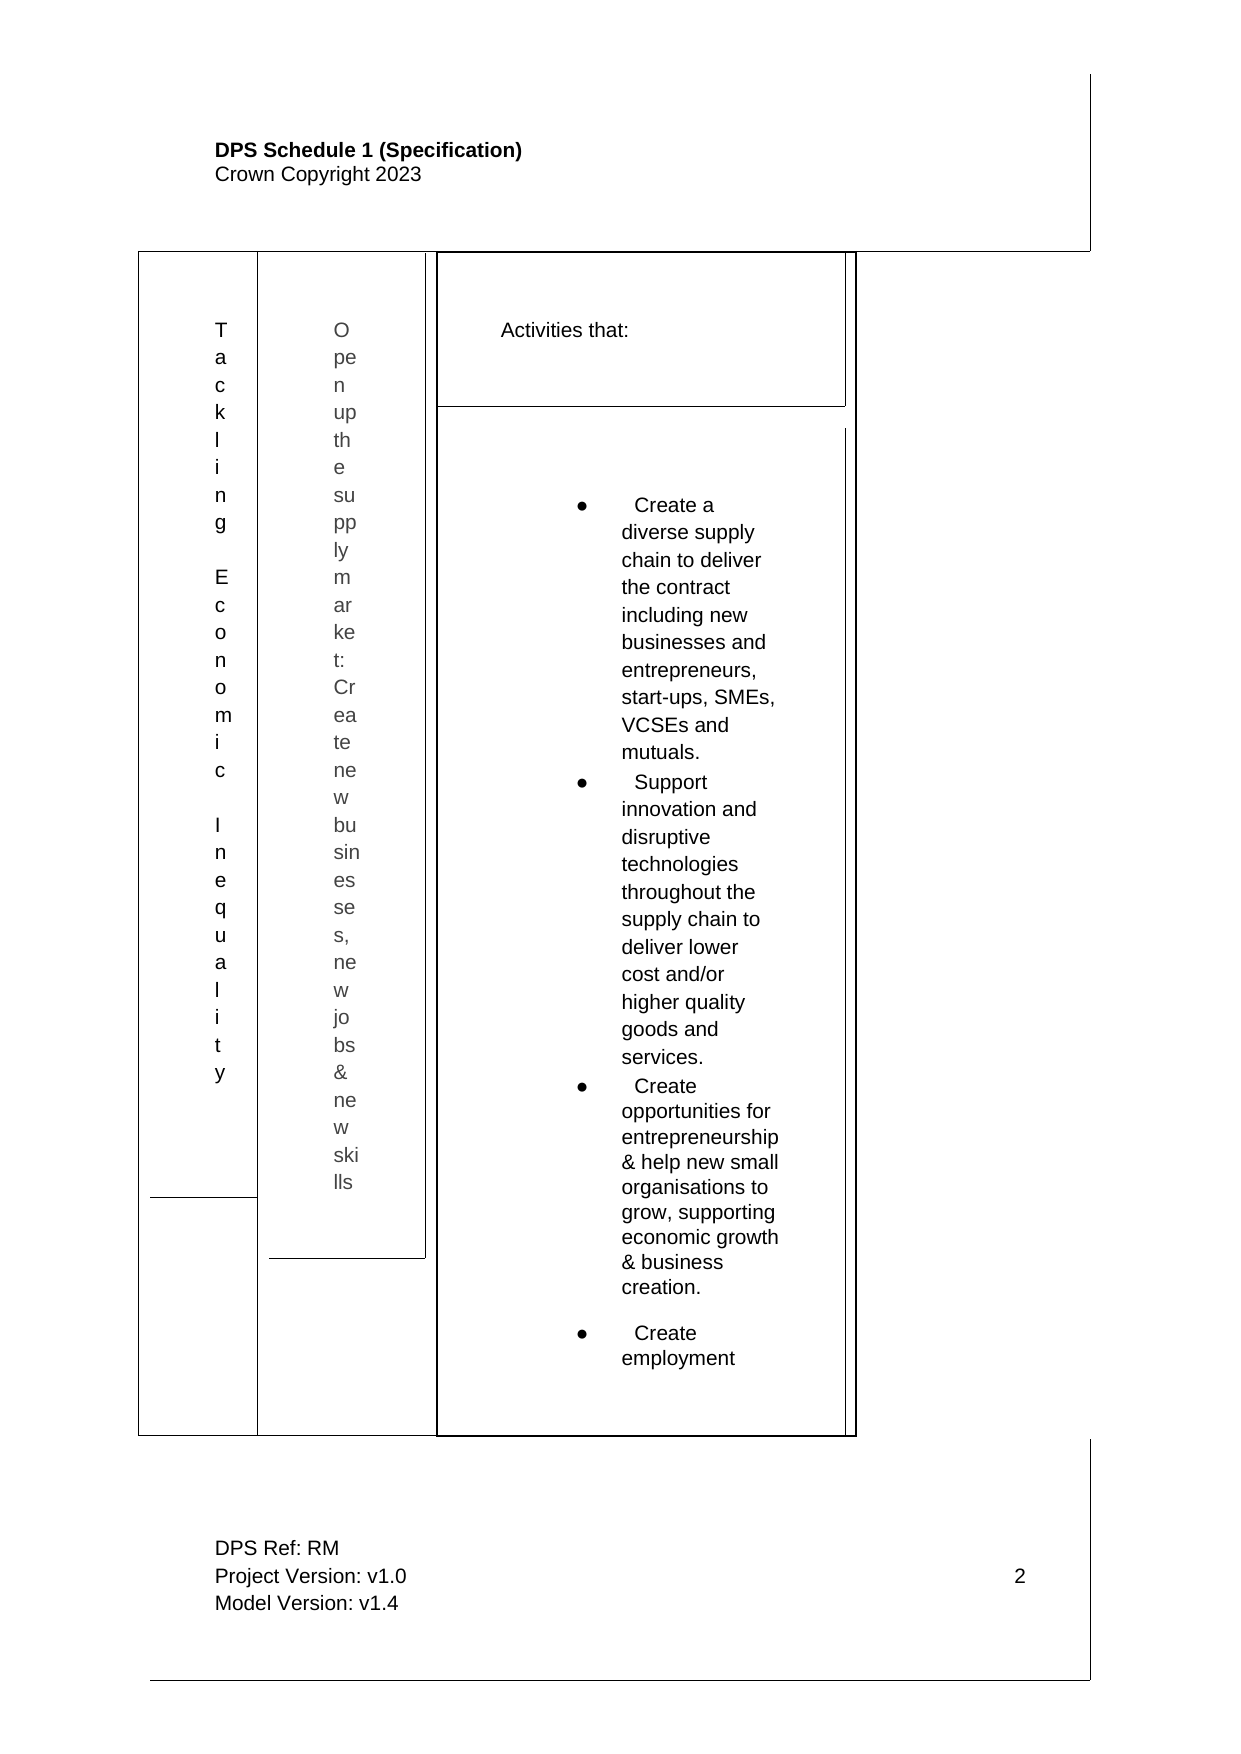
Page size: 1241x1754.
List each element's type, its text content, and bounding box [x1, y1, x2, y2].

table_cell Open up the supply market: Create new businesses, new jobs & new skills [258, 252, 436, 1435]
table_cell Tackling Economic Inequality [139, 252, 257, 1435]
table_cell Activities that: ● Create a diverse supply chain to deliver the contract including new businesses and entrepreneurs, start-ups, SMEs, VCSEs and mutuals. ● Support innovation and disruptive technologies throughout the supply chain to deliver lower cost and/or higher quality goods and services. ● Create opportunities for entrepreneurship & help new small organisations to grow, supporting economic growth & business creation. ● Create employment [438, 253, 855, 1435]
